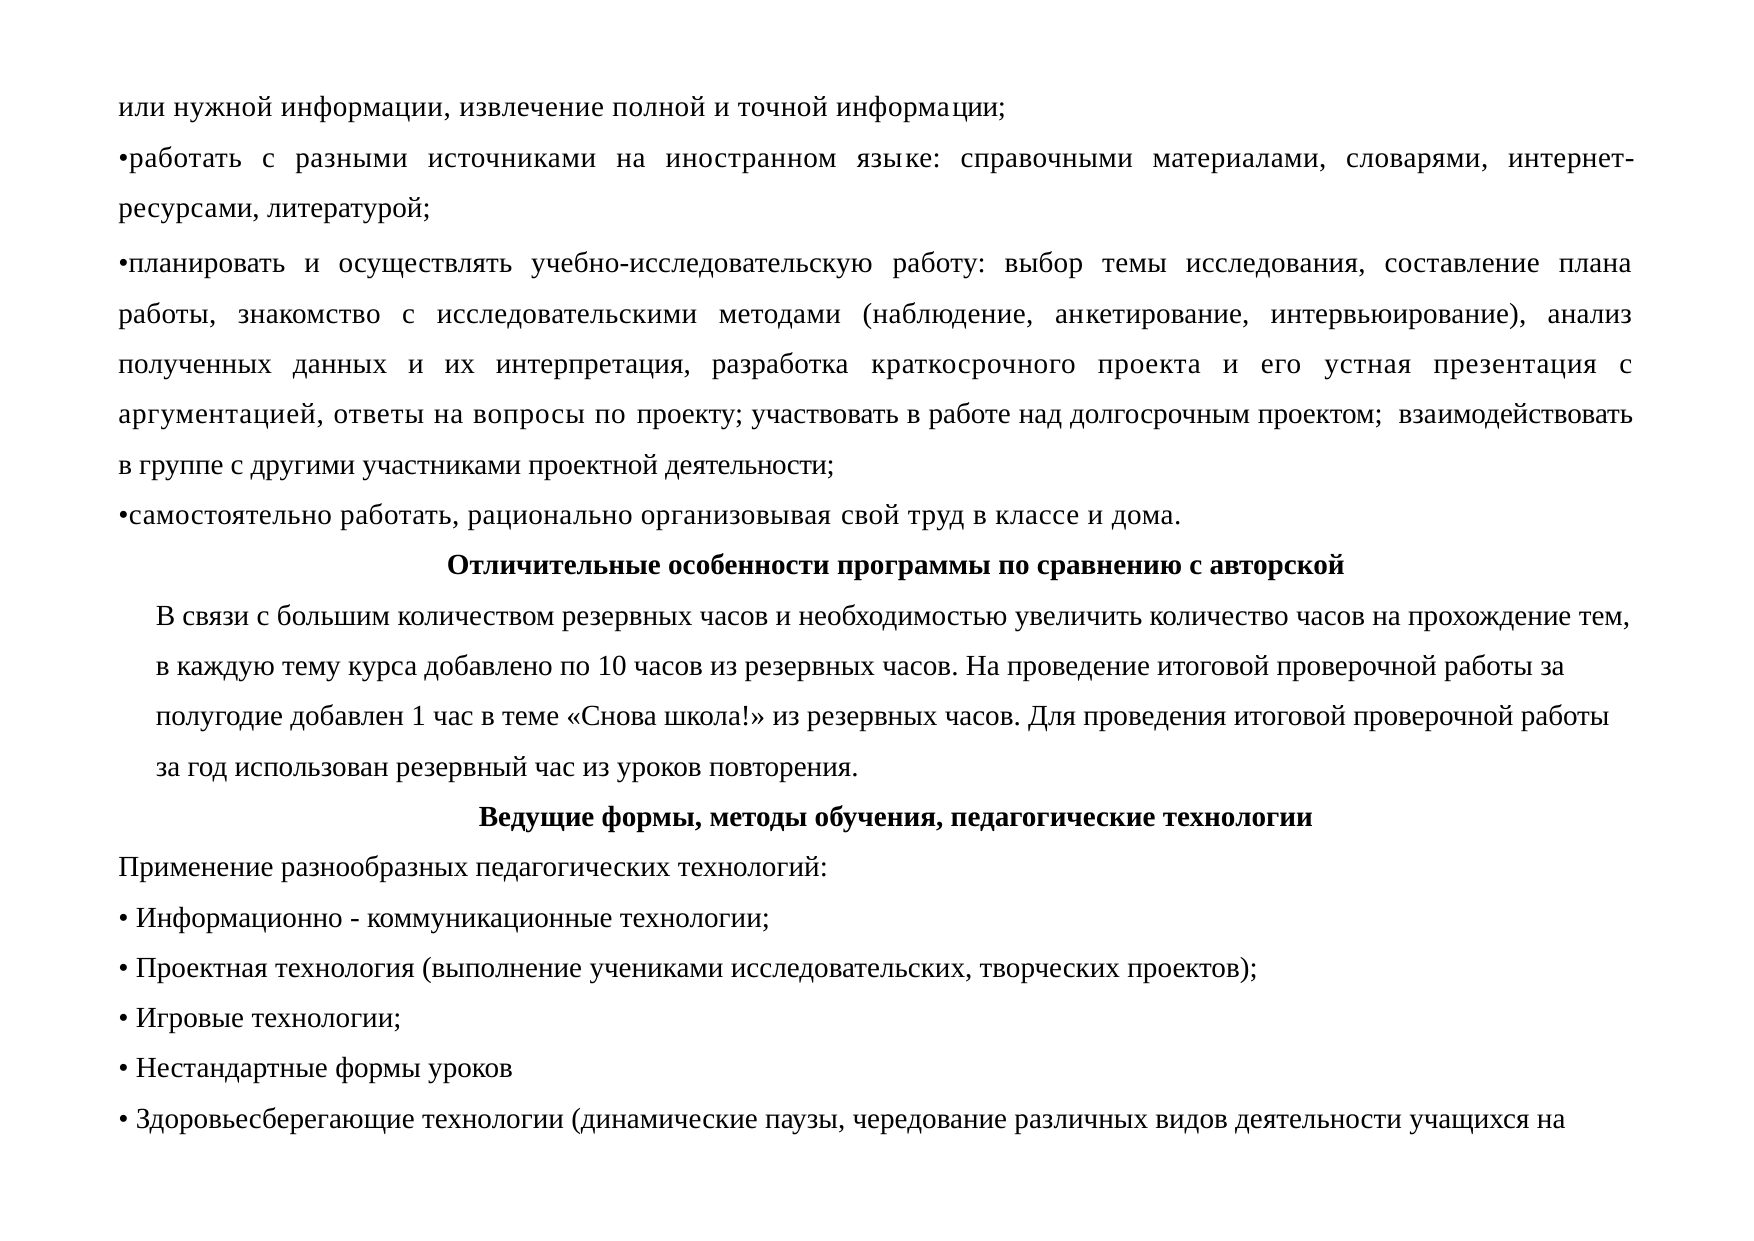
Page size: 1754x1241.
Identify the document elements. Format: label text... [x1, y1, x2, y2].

text •самостоятельно работать, рационально организовывая свой труд в классе и дома. [118, 497, 1636, 531]
text • Нестандартные формы уроков [118, 1051, 1636, 1084]
text В связи с большим количеством резервных часов и необходимостью увеличить количество часов на прохождение тем, в каждую тему курса добавлено по 10 часов из резервных часов. На проведение итоговой проверочной работы за полугодие добавлен 1 час в теме «Снова школа!» из резервных часов. Для проведения итоговой проверочной работы за год использован резервный час из уроков повторения. [156, 598, 1636, 782]
text • Проектная технология (выполнение учениками исследовательских, творческих проектов); [118, 950, 1636, 983]
text • Информационно - коммуникационные технологии; [118, 900, 1636, 933]
text •планировать и осуществлять учебно-исследовательскую работу: выбор темы исследования, составление плана работы, знакомство с исследовательскими методами (наблюдение, анкетирование, интервьюирование), анализ полученных данных и их интерпретация, разработка краткосрочного проекта и его устная презентация с аргументацией, ответы на вопросы по проекту; участвовать в работе над долгосрочным проектом; взаимодействовать в группе с другими участниками проектной деятельности; [118, 246, 1633, 480]
text •работать с разными источниками на иностранном языке: справочными материалами, словарями, интернет-ресурсами, литературой; [118, 140, 1636, 224]
text или нужной информации, извлечение полной и точной информации; [118, 89, 1636, 122]
text • Игровые технологии; [118, 1000, 1636, 1034]
text Применение разнообразных педагогических технологий: [118, 849, 1636, 883]
text Ведущие формы, методы обучения, педагогические технологии [156, 799, 1636, 833]
text Отличительные особенности программы по сравнению с авторской [156, 547, 1636, 581]
text • Здоровьесберегающие технологии (динамические паузы, чередование различных видов деятельности учащихся на [118, 1101, 1636, 1134]
